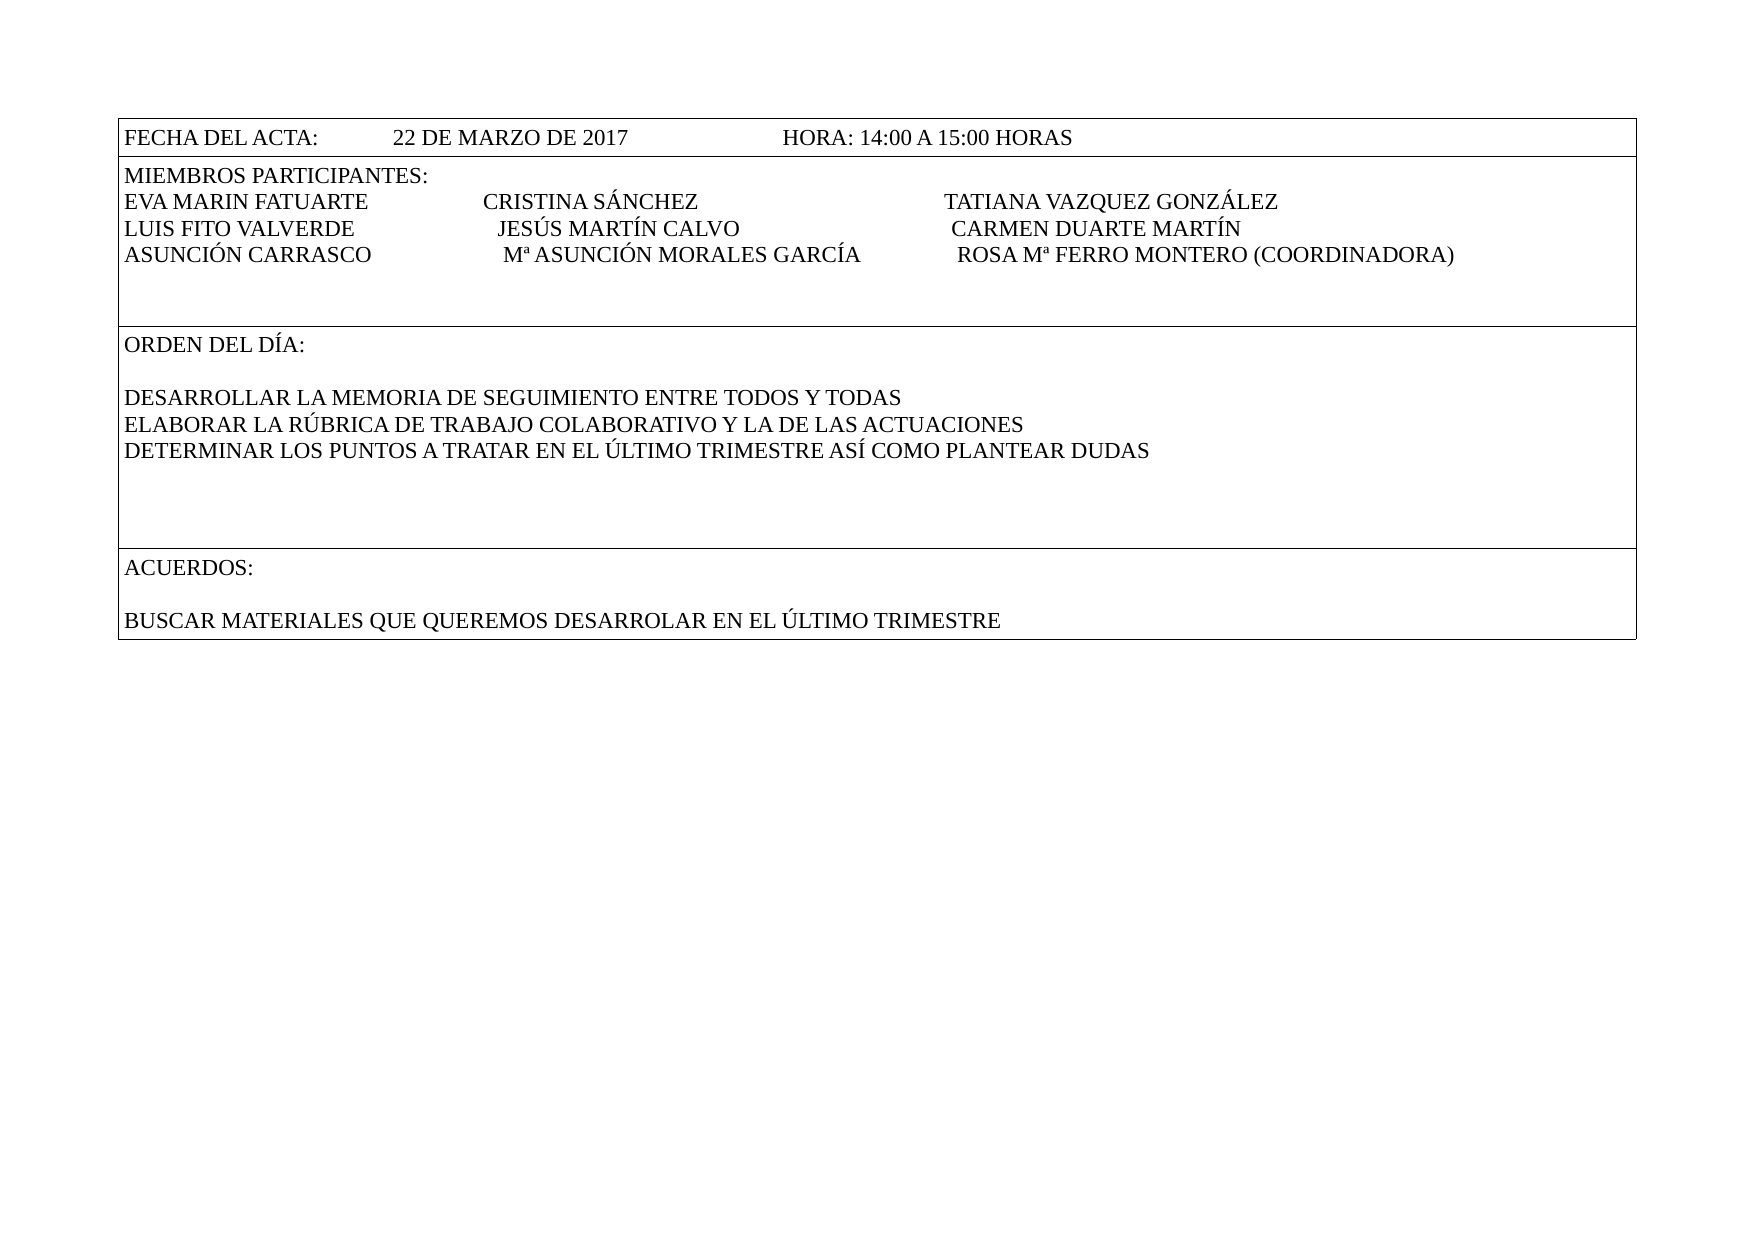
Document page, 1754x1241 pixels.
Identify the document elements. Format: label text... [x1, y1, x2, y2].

table_cell MIEMBROS PARTICIPANTES: EVA MARIN FATUARTE CRISTINA SÁNCHEZ TATIANA VAZQUEZ GONZÁLEZ LUIS FITO VALVERDE JESÚS MARTÍN CALVO CARMEN DUARTE MARTÍN ASUNCIÓN CARRASCO Mª ASUNCIÓN MORALES GARCÍA ROSA Mª FERRO MONTERO (COORDINADORA) [119, 157, 1636, 326]
table_cell ACUERDOS: BUSCAR MATERIALES QUE QUEREMOS DESARROLAR EN EL ÚLTIMO TRIMESTRE [119, 549, 1636, 639]
table_cell ORDEN DEL DÍA: DESARROLLAR LA MEMORIA DE SEGUIMIENTO ENTRE TODOS Y TODAS ELABORAR LA RÚBRICA DE TRABAJO COLABORATIVO Y LA DE LAS ACTUACIONES DETERMINAR LOS PUNTOS A TRATAR EN EL ÚLTIMO TRIMESTRE ASÍ COMO PLANTEAR DUDAS [119, 327, 1636, 548]
table_header FECHA DEL ACTA: 22 DE MARZO DE 2017 HORA: 14:00 A 15:00 HORAS [119, 119, 1636, 156]
